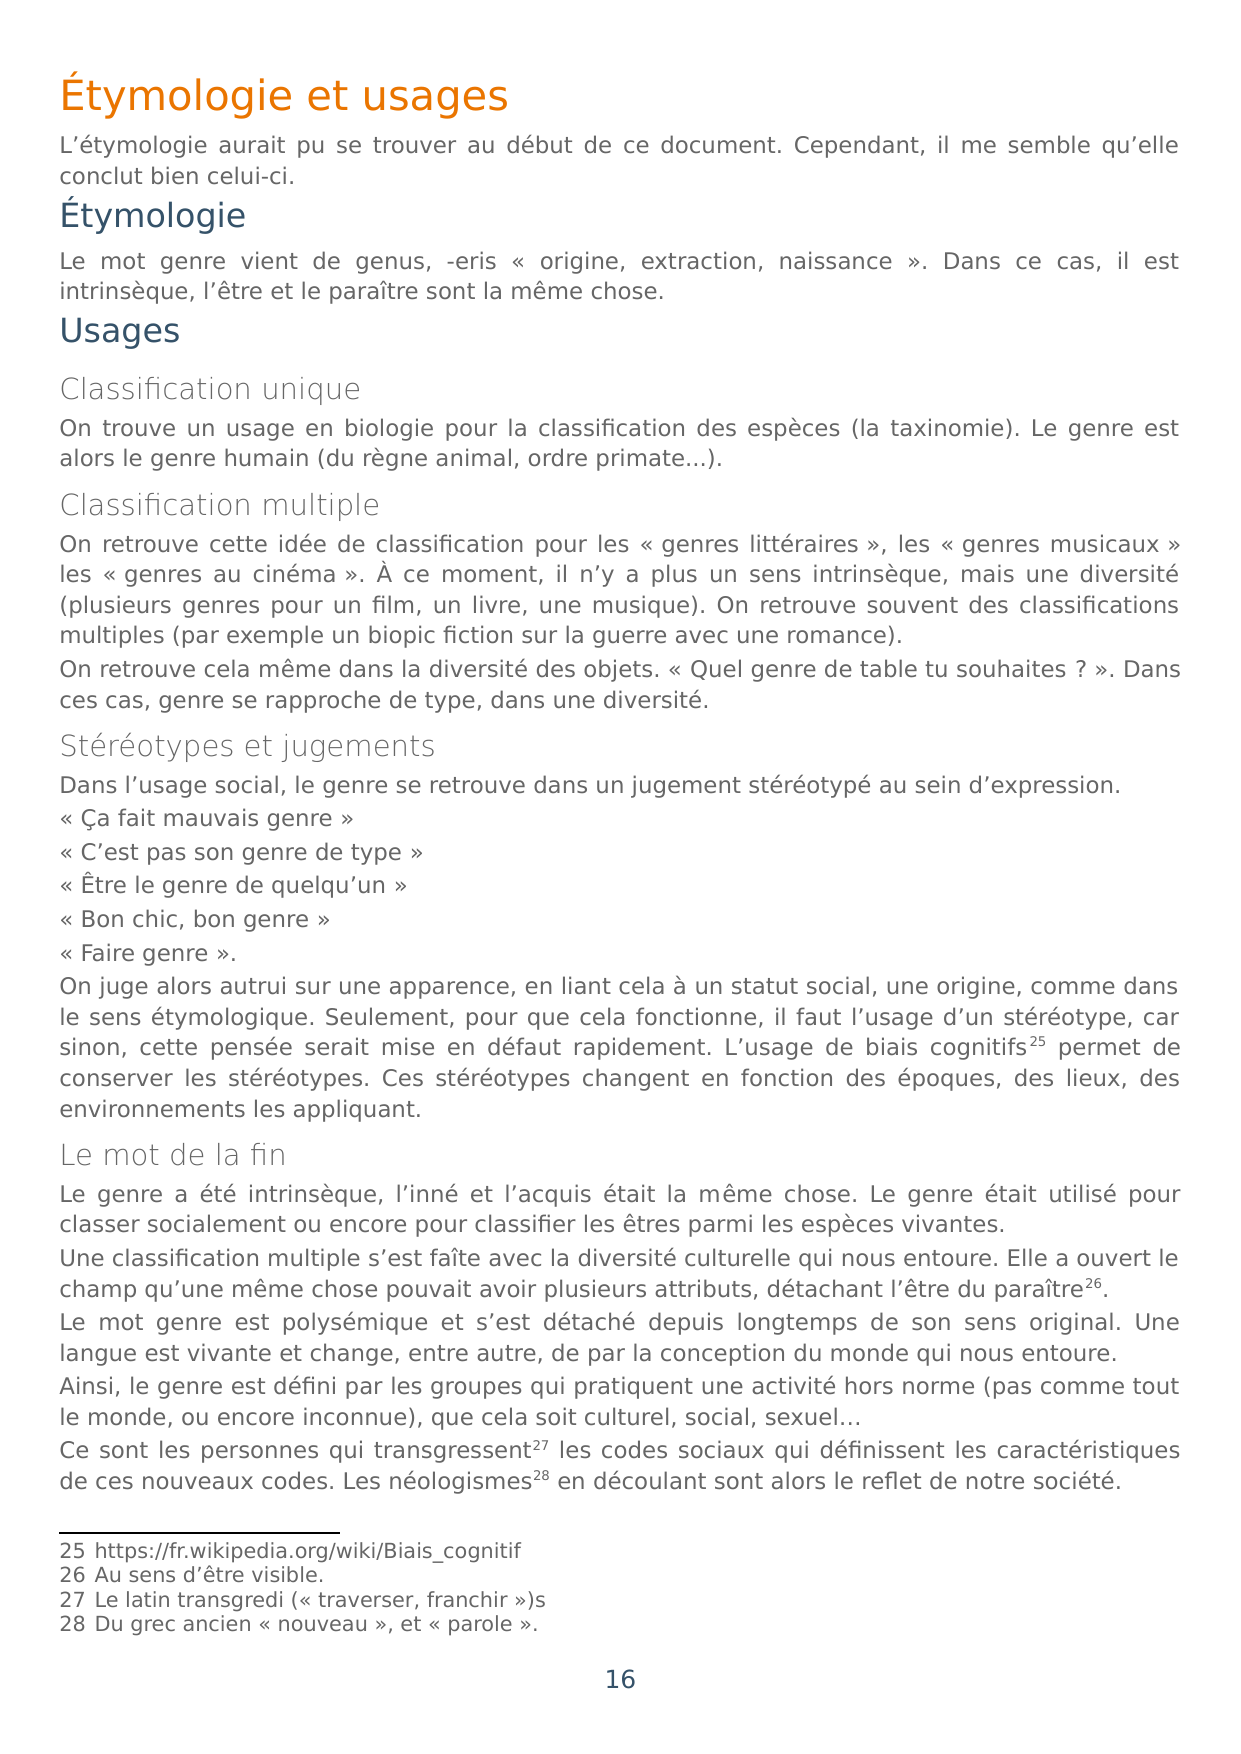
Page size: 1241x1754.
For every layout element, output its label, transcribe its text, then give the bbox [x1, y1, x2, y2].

subtitle Usages [59, 312, 1181, 351]
text « Faire genre ». [59, 940, 1181, 966]
subtitle Classification multiple [59, 488, 1181, 522]
text « C’est pas son genre de type » [59, 839, 1181, 866]
text Le latin transgredi (« traverser, franchir »)s [59, 1588, 1181, 1612]
text Du grec ancien « nouveau », et « parole ». [59, 1612, 1181, 1636]
subtitle Classification unique [59, 372, 1181, 406]
subtitle Étymologie et usages [59, 71, 1181, 120]
text On juge alors autrui sur une apparence, en liant cela à un statut social, une origine, comme dans le sens étymologique. Seulement, pour que cela fonctionne, il faut l’usage d’un stéréotype, car sinon, cette pensée serait mise en défaut rapidement. L’usage de biais cognitifs permet de conserver les stéréotypes. Ces stéréotypes changent en fonction des époques, des lieux, des environnements les appliquant. [59, 973, 1181, 1122]
text On retrouve cela même dans la diversité des objets. « Quel genre de table tu souhaites ? ». Dans ces cas, genre se rapproche de type, dans une diversité. [59, 656, 1181, 713]
text L’étymologie aurait pu se trouver au début de ce document. Cependant, il me semble qu’elle conclut bien celui-ci. [59, 132, 1181, 190]
text https://fr.wikipedia.org/wiki/Biais_cognitif [59, 1539, 1181, 1563]
text « Être le genre de quelqu’un » [59, 873, 1181, 899]
text On trouve un usage en biologie pour la classification des espèces (la taxinomie). Le genre est alors le genre humain (du règne animal, ordre primate...). [59, 415, 1181, 472]
text Une classification multiple s’est faîte avec la diversité culturelle qui nous entoure. Elle a ouvert le champ qu’une même chose pouvait avoir plusieurs attributs, détachant l’être du paraître. [59, 1245, 1181, 1302]
text Le mot genre est polysémique et s’est détaché depuis longtemps de son sens original. Une langue est vivante et change, entre autre, de par la conception du monde qui nous entoure. [59, 1309, 1181, 1367]
text Le genre a été intrinsèque, l’inné et l’acquis était la même chose. Le genre était utilisé pour classer socialement ou encore pour classifier les êtres parmi les espèces vivantes. [59, 1181, 1181, 1238]
subtitle Étymologie [59, 197, 1181, 235]
text On retrouve cette idée de classification pour les « genres littéraires », les « genres musicaux » les « genres au cinéma ». À ce moment, il n’y a plus un sens intrinsèque, mais une diversité (plusieurs genres pour un film, un livre, une musique). On retrouve souvent des classifications multiples (par exemple un biopic fiction sur la guerre avec une romance). [59, 531, 1181, 649]
text Au sens d’être visible. [59, 1563, 1181, 1588]
text Ce sont les personnes qui transgressent les codes sociaux qui définissent les caractéristiques de ces nouveaux codes. Les néologismes en découlant sont alors le reflet de notre société. [59, 1438, 1181, 1495]
text Le mot genre vient de genus, -eris « origine, extraction, naissance ». Dans ce cas, il est intrinsèque, l’être et le paraître sont la même chose. [59, 248, 1181, 305]
subtitle Stéréotypes et jugements [59, 729, 1181, 763]
text Dans l’usage social, le genre se retrouve dans un jugement stéréotypé au sein d’expression. [59, 772, 1181, 799]
text Ainsi, le genre est défini par les groupes qui pratiquent une activité hors norme (pas comme tout le monde, ou encore inconnue), que cela soit culturel, social, sexuel… [59, 1373, 1181, 1431]
text « Ça fait mauvais genre » [59, 806, 1181, 832]
text « Bon chic, bon genre » [59, 906, 1181, 933]
subtitle Le mot de la fin [59, 1138, 1181, 1172]
